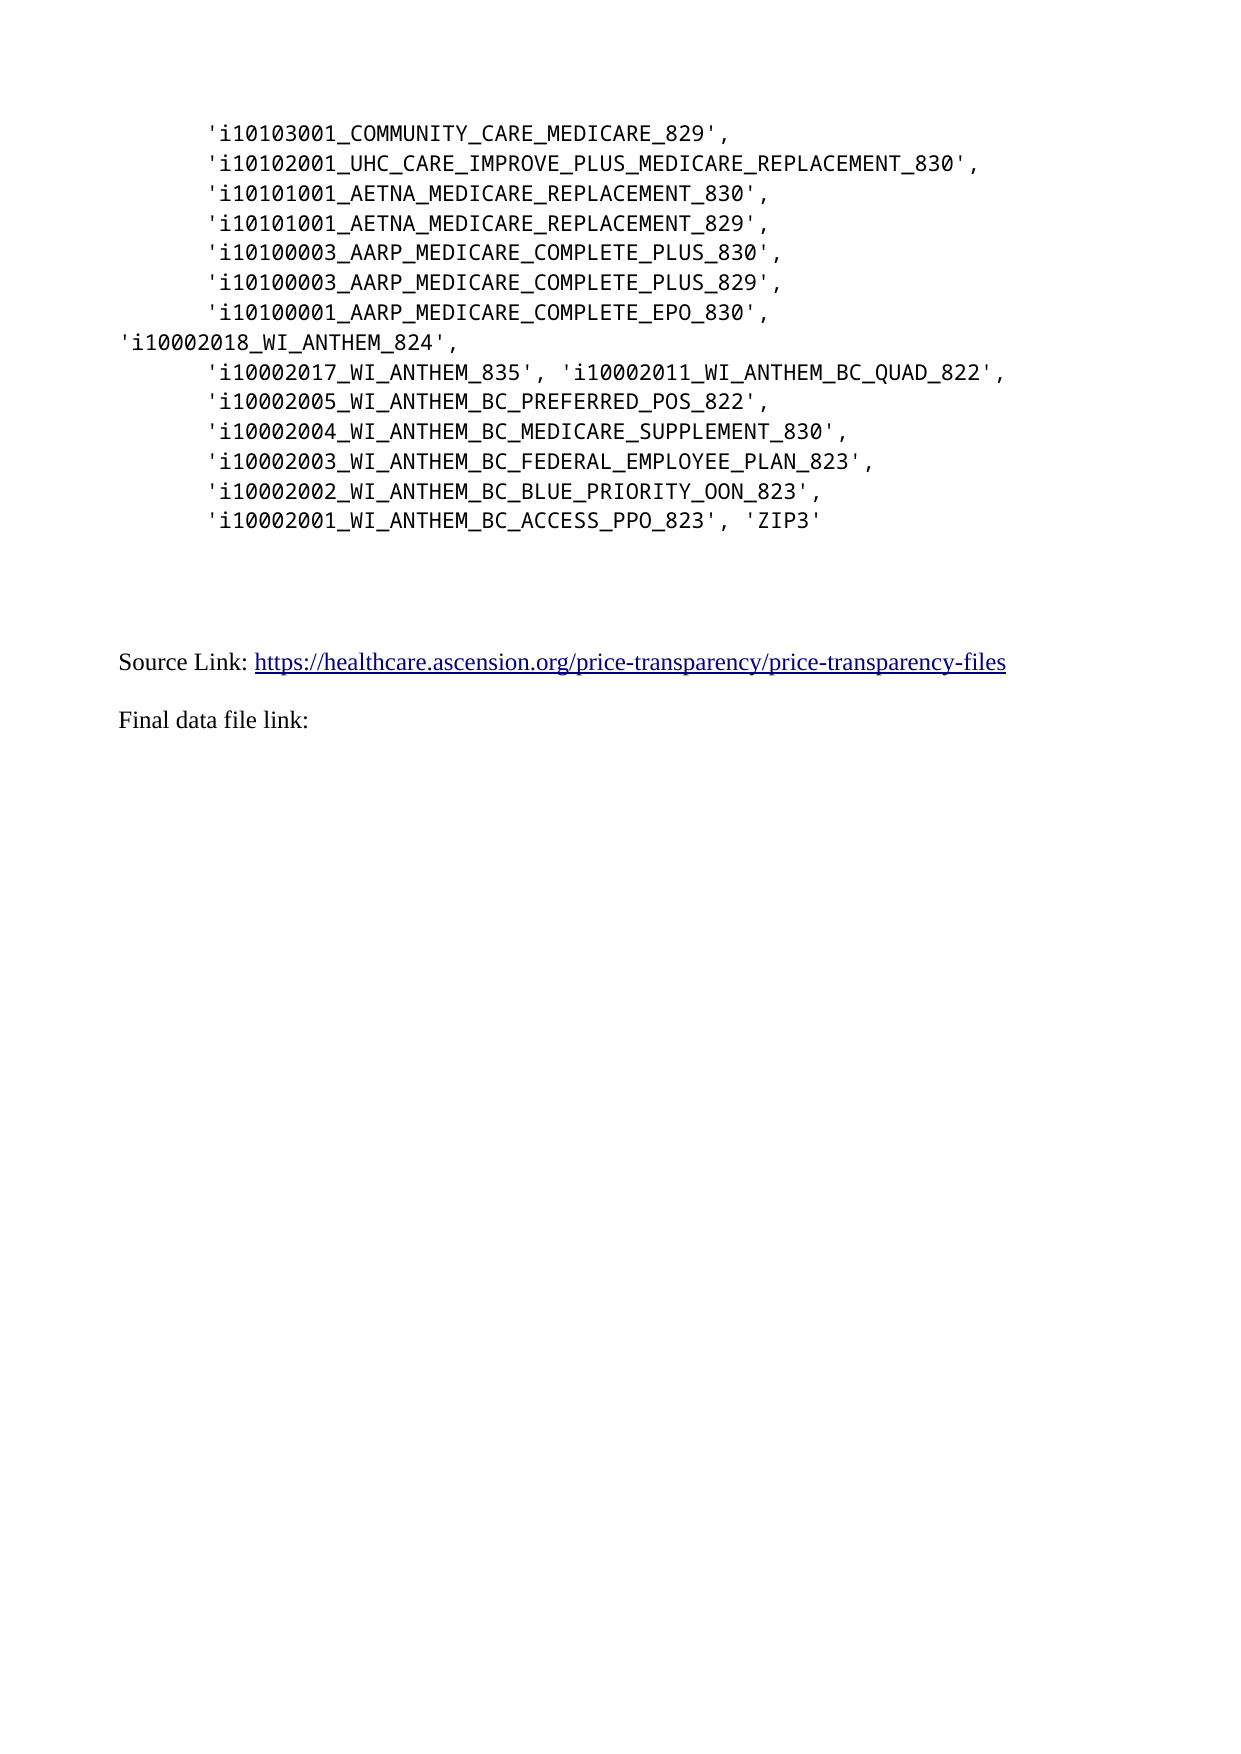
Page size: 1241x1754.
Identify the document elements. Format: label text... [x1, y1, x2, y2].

text Final data file link: [118, 705, 1122, 733]
text 'i10101001_AETNA_MEDICARE_REPLACEMENT_829', [118, 207, 1122, 237]
text 'i10002004_WI_ANTHEM_BC_MEDICARE_SUPPLEMENT_830', [118, 416, 1122, 446]
text 'i10002002_WI_ANTHEM_BC_BLUE_PRIORITY_OON_823', [118, 476, 1122, 505]
text 'i10103001_COMMUNITY_CARE_MEDICARE_829', [118, 118, 1122, 148]
text 'i10100003_AARP_MEDICARE_COMPLETE_PLUS_829', [118, 267, 1122, 297]
text 'i10002005_WI_ANTHEM_BC_PREFERRED_POS_822', [118, 386, 1122, 416]
text 'i10100001_AARP_MEDICARE_COMPLETE_EPO_830', 'i10002018_WI_ANTHEM_824', [118, 297, 1122, 356]
text 'i10002003_WI_ANTHEM_BC_FEDERAL_EMPLOYEE_PLAN_823', [118, 446, 1122, 476]
text 'i10002001_WI_ANTHEM_BC_ACCESS_PPO_823', 'ZIP3' [118, 505, 1122, 535]
text 'i10102001_UHC_CARE_IMPROVE_PLUS_MEDICARE_REPLACEMENT_830', [118, 148, 1122, 178]
text 'i10101001_AETNA_MEDICARE_REPLACEMENT_830', [118, 178, 1122, 207]
text 'i10100003_AARP_MEDICARE_COMPLETE_PLUS_830', [118, 237, 1122, 267]
text Source Link: https://healthcare.ascension.org/price-transparency/price-transparency-files [118, 647, 1122, 676]
text 'i10002017_WI_ANTHEM_835', 'i10002011_WI_ANTHEM_BC_QUAD_822', [118, 356, 1122, 386]
